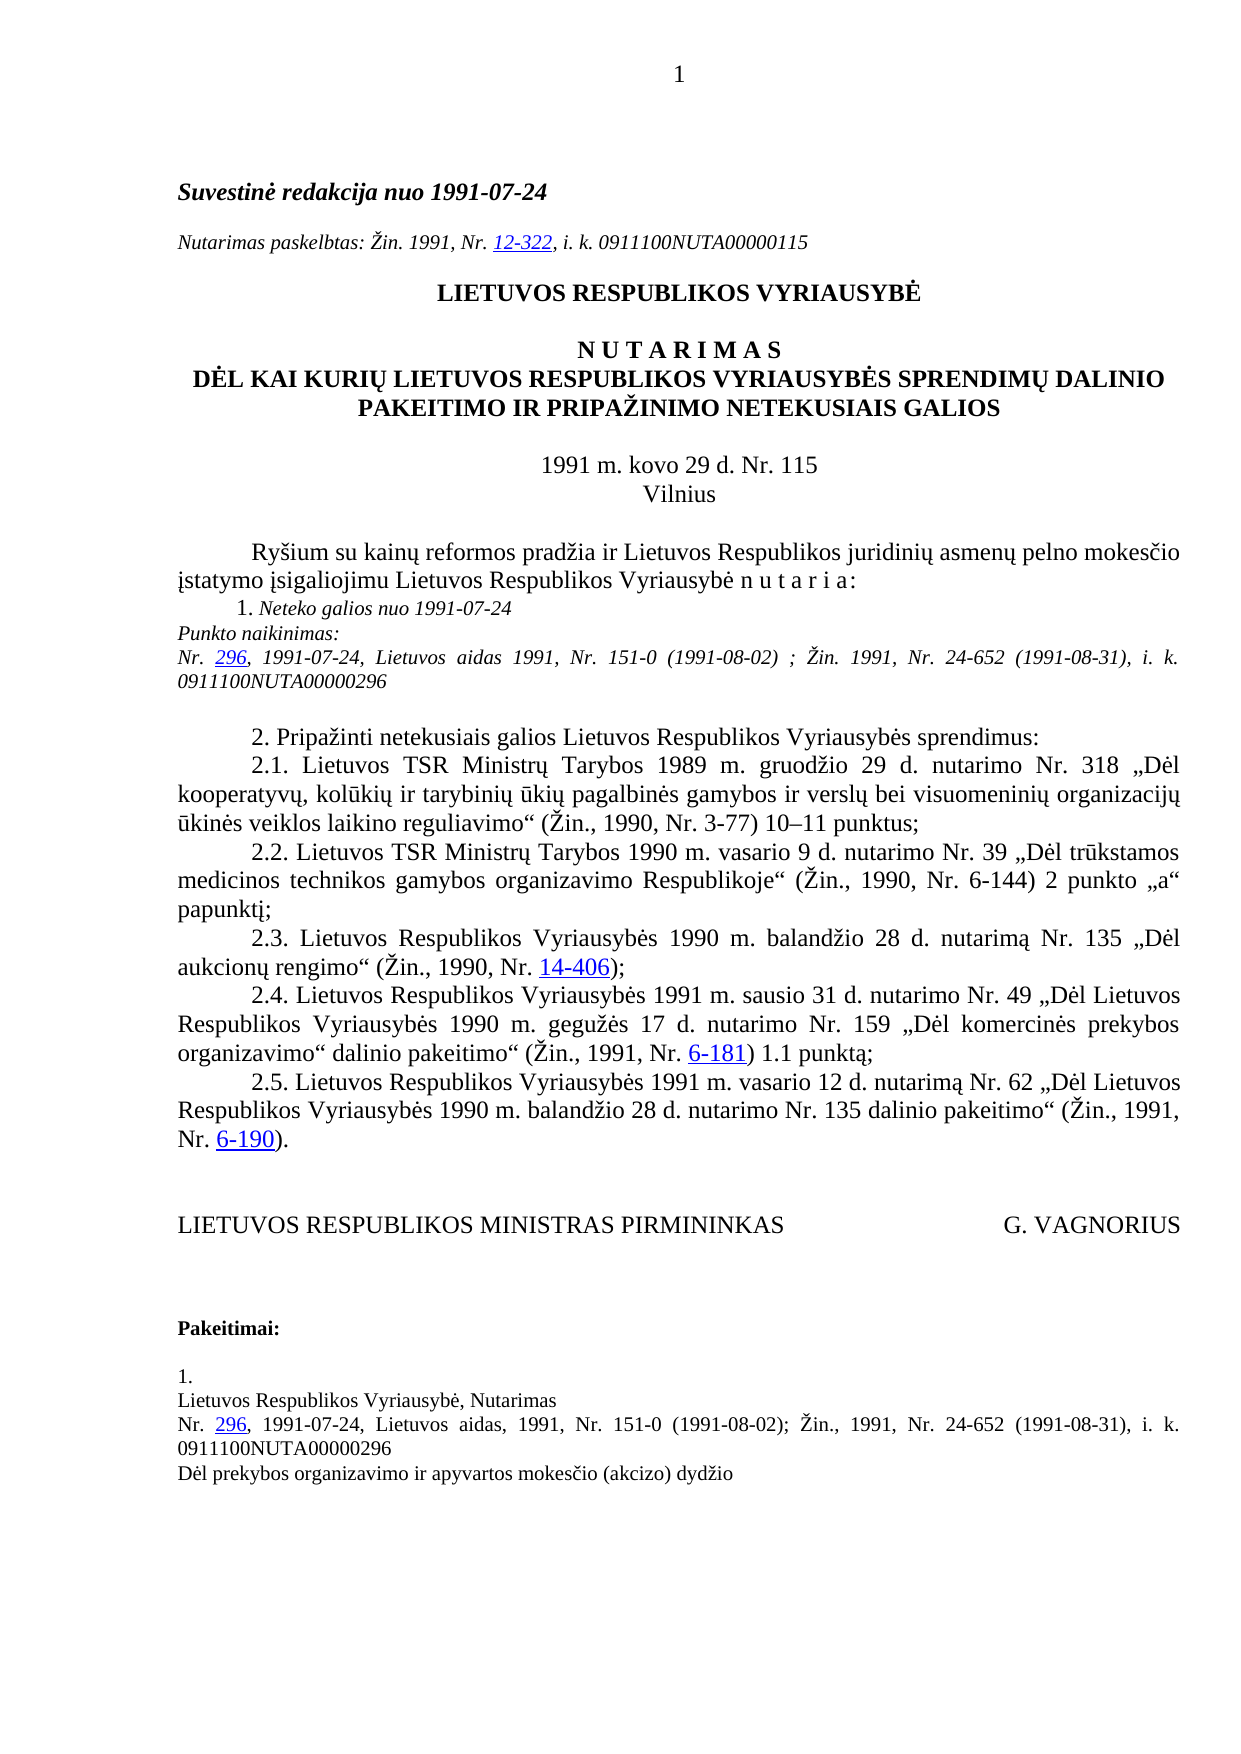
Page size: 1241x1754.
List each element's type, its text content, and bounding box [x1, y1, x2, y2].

text 1991 m. kovo 29 d. Nr. 115 [177, 451, 1181, 479]
text LIETUVOS RESPUBLIKOS MINISTRAS PIRMININKAS G. VAGNORIUS [177, 1210, 1181, 1239]
text Pakeitimai: [177, 1316, 1181, 1340]
text Suvestinė redakcija nuo 1991-07-24 [177, 177, 1181, 206]
text 2.1. Lietuvos TSR Ministrų Tarybos 1989 m. gruodžio 29 d. nutarimo Nr. 318 „Dėl kooperatyvų, kolūkių ir tarybinių ūkių pagalbinės gamybos ir verslų bei visuomeninių organizacijų ūkinės veiklos laikino reguliavimo“ (Žin., 1990, Nr. 3-77) 10–11 punktus; [177, 750, 1181, 837]
text 2.4. Lietuvos Respublikos Vyriausybės 1991 m. sausio 31 d. nutarimo Nr. 49 „Dėl Lietuvos Respublikos Vyriausybės 1990 m. gegužės 17 d. nutarimo Nr. 159 „Dėl komercinės prekybos organizavimo“ dalinio pakeitimo“ (Žin., 1991, Nr. 6-181) 1.1 punktą; [177, 980, 1181, 1067]
text 1. [177, 1364, 1181, 1388]
text Nr. 296, 1991-07-24, Lietuvos aidas, 1991, Nr. 151-0 (1991-08-02); Žin., 1991, Nr. 24-652 (1991-08-31), i. k. 0911100NUTA00000296 [177, 1412, 1181, 1460]
text Nr. 296, 1991-07-24, Lietuvos aidas 1991, Nr. 151-0 (1991-08-02) ; Žin. 1991, Nr. 24-652 (1991-08-31), i. k. 0911100NUTA00000296 [177, 645, 1181, 693]
text 2.2. Lietuvos TSR Ministrų Tarybos 1990 m. vasario 9 d. nutarimo Nr. 39 „Dėl trūkstamos medicinos technikos gamybos organizavimo Respublikoje“ (Žin., 1990, Nr. 6-144) 2 punkto „a“ papunktį; [177, 837, 1181, 923]
text Dėl prekybos organizavimo ir apyvartos mokesčio (akcizo) dydžio [177, 1460, 1181, 1484]
text Punkto naikinimas: [177, 621, 1181, 645]
text 2. Pripažinti netekusiais galios Lietuvos Respublikos Vyriausybės sprendimus: [177, 722, 1181, 750]
text LIETUVOS RESPUBLIKOS VYRIAUSYBĖ [177, 278, 1181, 307]
text 2.5. Lietuvos Respublikos Vyriausybės 1991 m. vasario 12 d. nutarimą Nr. 62 „Dėl Lietuvos Respublikos Vyriausybės 1990 m. balandžio 28 d. nutarimo Nr. 135 dalinio pakeitimo“ (Žin., 1991, Nr. 6-190). [177, 1067, 1181, 1153]
text 1. Neteko galios nuo 1991-07-24 [177, 594, 1181, 621]
text DĖL KAI KURIŲ LIETUVOS RESPUBLIKOS VYRIAUSYBĖS SPRENDIMŲ DALINIO PAKEITIMO IR PRIPAŽINIMO NETEKUSIAIS GALIOS [177, 364, 1181, 422]
text Vilnius [177, 479, 1181, 508]
text 2.3. Lietuvos Respublikos Vyriausybės 1990 m. balandžio 28 d. nutarimą Nr. 135 „Dėl aukcionų rengimo“ (Žin., 1990, Nr. 14-406); [177, 923, 1181, 980]
text Nutarimas paskelbtas: Žin. 1991, Nr. 12-322, i. k. 0911100NUTA00000115 [177, 230, 1181, 254]
text Lietuvos Respublikos Vyriausybė, Nutarimas [177, 1388, 1181, 1412]
text N U T A R I M A S [177, 336, 1181, 364]
text Ryšium su kainų reformos pradžia ir Lietuvos Respublikos juridinių asmenų pelno mokesčio įstatymo įsigaliojimu Lietuvos Respublikos Vyriausybė nutaria: [177, 537, 1181, 594]
